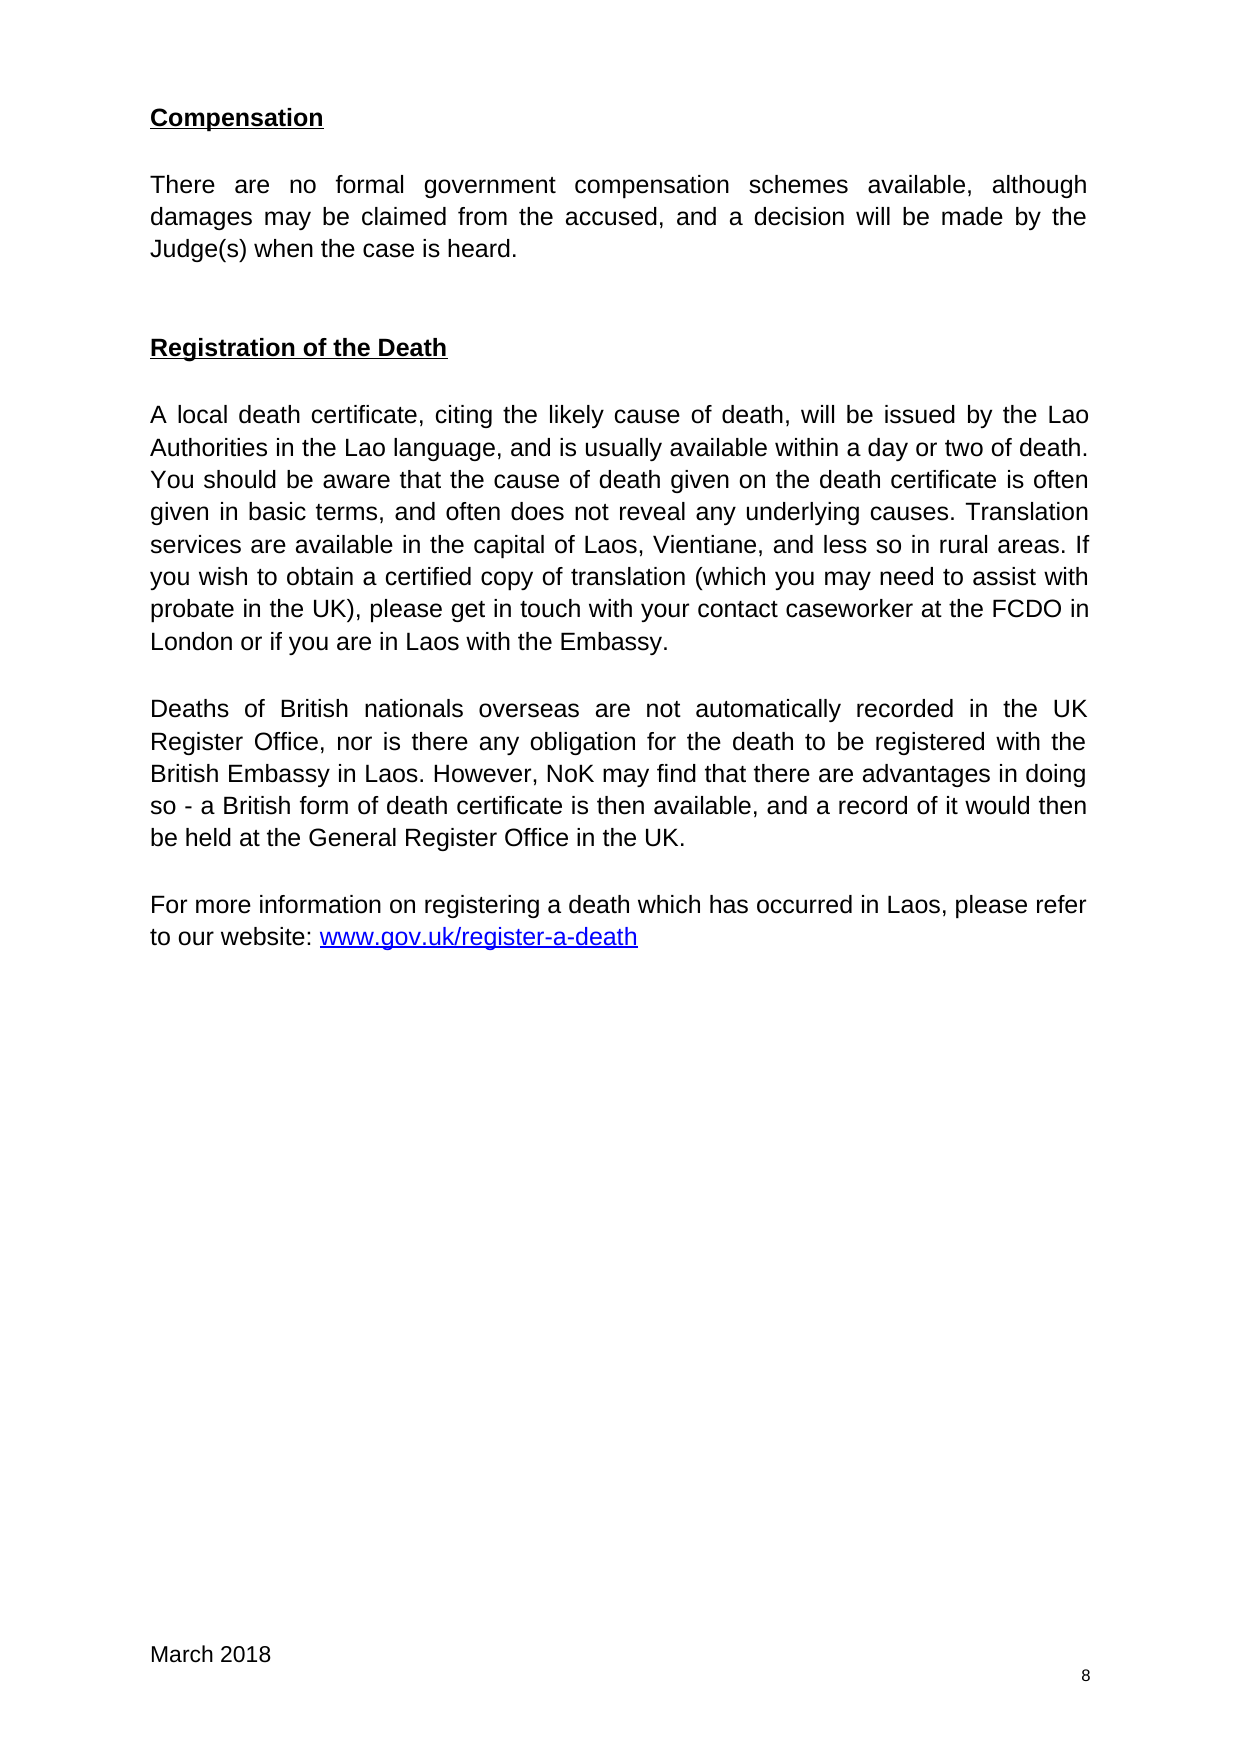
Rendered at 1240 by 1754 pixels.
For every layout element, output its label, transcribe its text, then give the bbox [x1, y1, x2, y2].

text There are no formal government compensation schemes available, although damages may be claimed from the accused, and a decision will be made by the Judge(s) when the case is heard. [150, 170, 1089, 263]
text 8 [1081, 1667, 1091, 1685]
text March 2018 [150, 1641, 1091, 1667]
text For more information on registering a death which has occurred in Laos, please refer to our website: www.gov.uk/register-a-death [150, 890, 1089, 950]
text Deaths of British nationals overseas are not automatically recorded in the UK Register Office, nor is there any obligation for the death to be registered with the British Embassy in Laos. However, NoK may find that there are advantages in doing so - a British form of death certificate is then available, and a record of it would then be held at the General Register Office in the UK. [150, 694, 1089, 852]
text Compensation [150, 103, 1091, 132]
text A local death certificate, citing the likely cause of death, will be issued by the Lao Authorities in the Lao language, and is usually available within a day or two of death. You should be aware that the cause of death given on the death certificate is often given in basic terms, and often does not reveal any underlying causes. Translation services are available in the capital of Laos, Vientiane, and less so in rural areas. If you wish to obtain a certified copy of translation (which you may need to assist with probate in the UK), please get in touch with your contact caseworker at the FCDO in London or if you are in Laos with the Embassy. [150, 400, 1091, 656]
text Registration of the Death [150, 333, 1091, 361]
